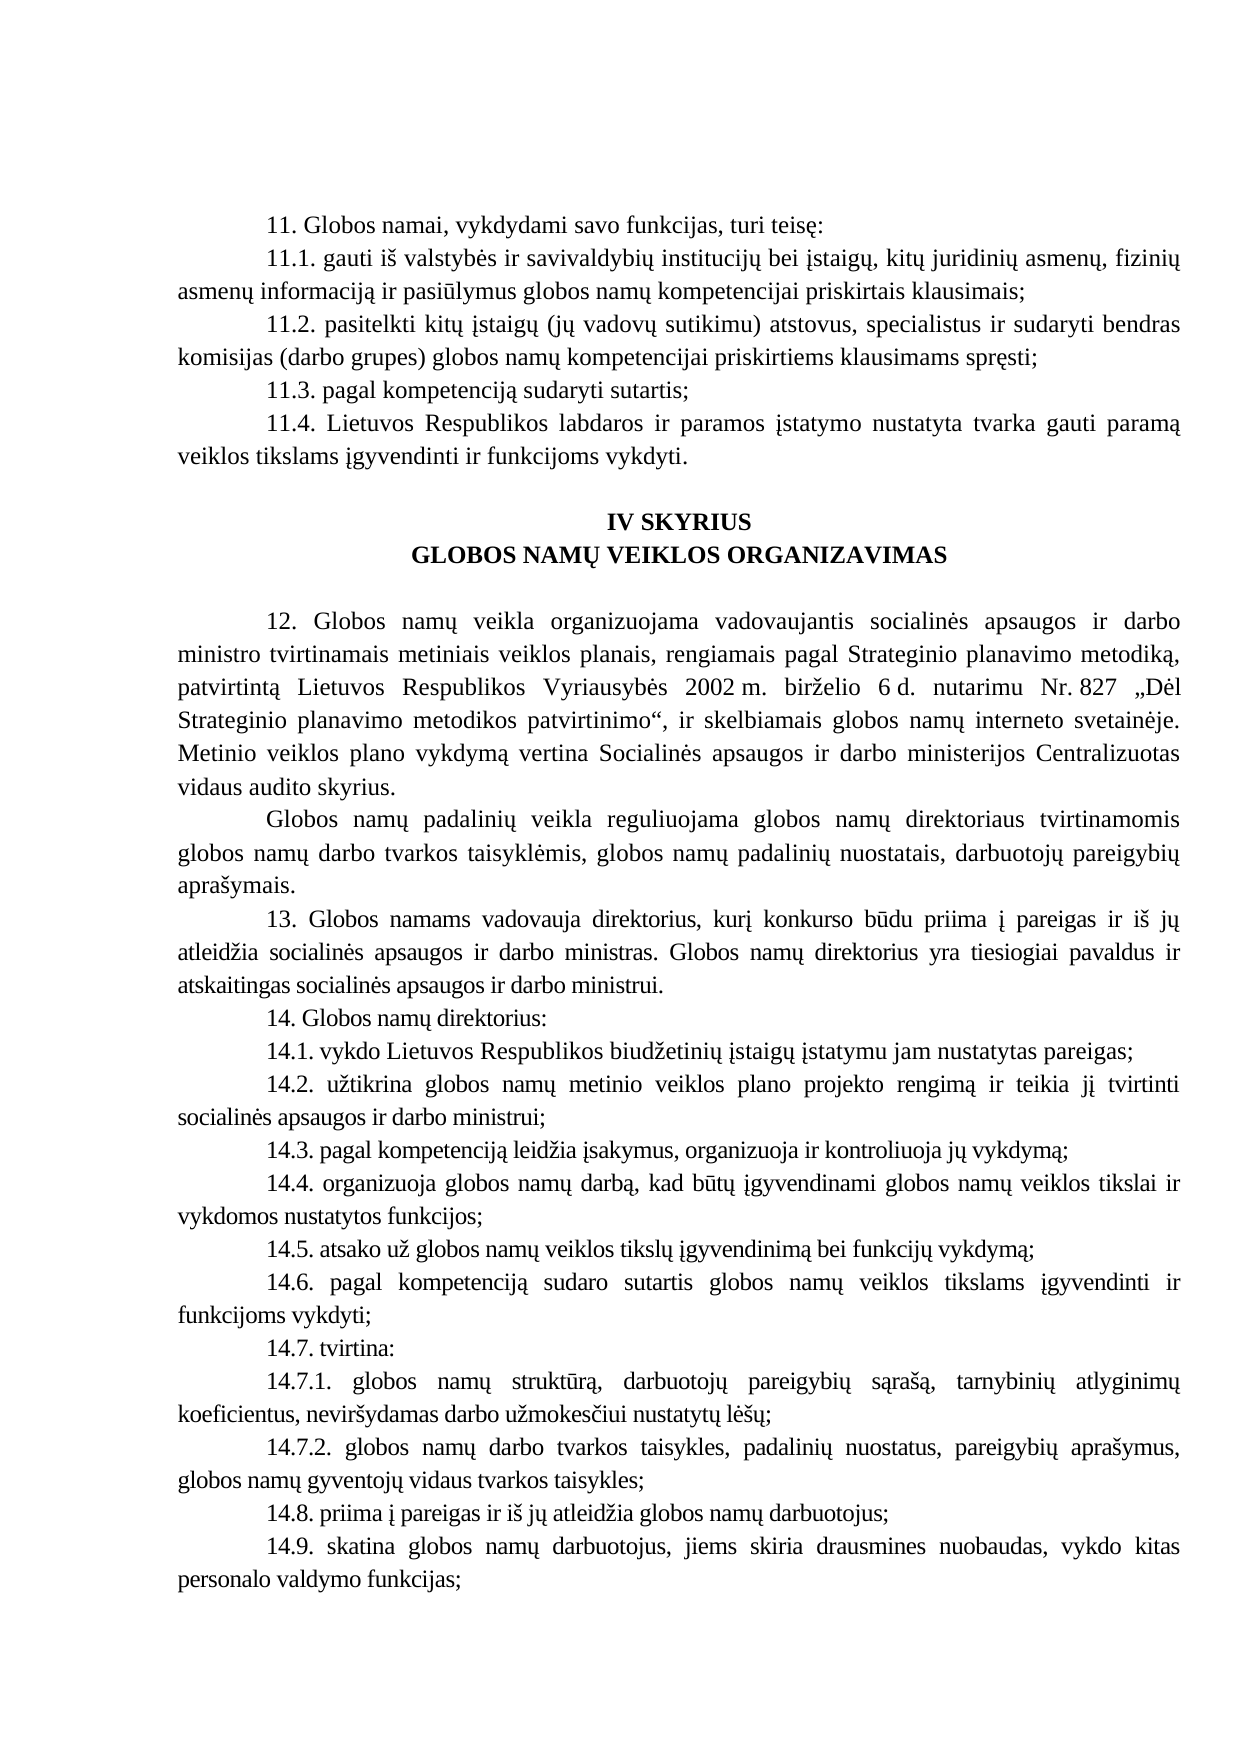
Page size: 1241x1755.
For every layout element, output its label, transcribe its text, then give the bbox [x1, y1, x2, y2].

text 14.2. užtikrina globos namų metinio veiklos plano projekto rengimą ir teikia jį tvirtinti socialinės apsaugos ir darbo ministrui; [177, 1069, 1181, 1131]
text 11.3. pagal kompetenciją sudaryti sutartis; [177, 375, 1181, 404]
text Globos namų padalinių veikla reguliuojama globos namų direktoriaus tvirtinamomis globos namų darbo tvarkos taisyklėmis, globos namų padalinių nuostatais, darbuotojų pareigybių aprašymais. [177, 804, 1181, 899]
text IV SKYRIUS [177, 507, 1181, 536]
text 13. Globos namams vadovauja direktorius, kurį konkurso būdu priima į pareigas ir iš jų atleidžia socialinės apsaugos ir darbo ministras. Globos namų direktorius yra tiesiogiai pavaldus ir atskaitingas socialinės apsaugos ir darbo ministrui. [177, 904, 1181, 998]
text 14.3. pagal kompetenciją leidžia įsakymus, organizuoja ir kontroliuoja jų vykdymą; [177, 1135, 1181, 1163]
text 11. Globos namai, vykdydami savo funkcijas, turi teisę: [177, 210, 1181, 239]
text 12. Globos namų veikla organizuojama vadovaujantis socialinės apsaugos ir darbo ministro tvirtinamais metiniais veiklos planais, rengiamais pagal Strateginio planavimo metodiką, patvirtintą Lietuvos Respublikos Vyriausybės 2002 m. birželio 6 d. nutarimu Nr. 827 „Dėl Strateginio planavimo metodikos patvirtinimo“, ir skelbiamais globos namų interneto svetainėje. Metinio veiklos plano vykdymą vertina Socialinės apsaugos ir darbo ministerijos Centralizuotas vidaus audito skyrius. [177, 606, 1181, 800]
text 14.5. atsako už globos namų veiklos tikslų įgyvendinimą bei funkcijų vykdymą; [177, 1234, 1181, 1263]
text 14.1. vykdo Lietuvos Respublikos biudžetinių įstaigų įstatymu jam nustatytas pareigas; [177, 1036, 1181, 1064]
text 14.4. organizuoja globos namų darbą, kad būtų įgyvendinami globos namų veiklos tikslai ir vykdomos nustatytos funkcijos; [177, 1168, 1181, 1229]
text 11.1. gauti iš valstybės ir savivaldybių institucijų bei įstaigų, kitų juridinių asmenų, fizinių asmenų informaciją ir pasiūlymus globos namų kompetencijai priskirtais klausimais; [177, 243, 1181, 305]
text GLOBOS NAMŲ VEIKLOS ORGANIZAVIMAS [177, 540, 1181, 569]
text 11.2. pasitelkti kitų įstaigų (jų vadovų sutikimu) atstovus, specialistus ir sudaryti bendras komisijas (darbo grupes) globos namų kompetencijai priskirtiems klausimams spręsti; [177, 309, 1181, 371]
text 14.8. priima į pareigas ir iš jų atleidžia globos namų darbuotojus; [177, 1498, 1181, 1527]
text 14.7.1. globos namų struktūrą, darbuotojų pareigybių sąrašą, tarnybinių atlyginimų koeficientus, neviršydamas darbo užmokesčiui nustatytų lėšų; [177, 1366, 1181, 1428]
text 14.9. skatina globos namų darbuotojus, jiems skiria drausmines nuobaudas, vykdo kitas personalo valdymo funkcijas; [177, 1531, 1181, 1593]
text 14.7.2. globos namų darbo tvarkos taisykles, padalinių nuostatus, pareigybių aprašymus, globos namų gyventojų vidaus tvarkos taisykles; [177, 1432, 1181, 1494]
text 14.7. tvirtina: [177, 1333, 1181, 1362]
text 14.6. pagal kompetenciją sudaro sutartis globos namų veiklos tikslams įgyvendinti ir funkcijoms vykdyti; [177, 1267, 1181, 1329]
text 14. Globos namų direktorius: [177, 1003, 1181, 1031]
text 11.4. Lietuvos Respublikos labdaros ir paramos įstatymo nustatyta tvarka gauti paramą veiklos tikslams įgyvendinti ir funkcijoms vykdyti. [177, 408, 1181, 470]
